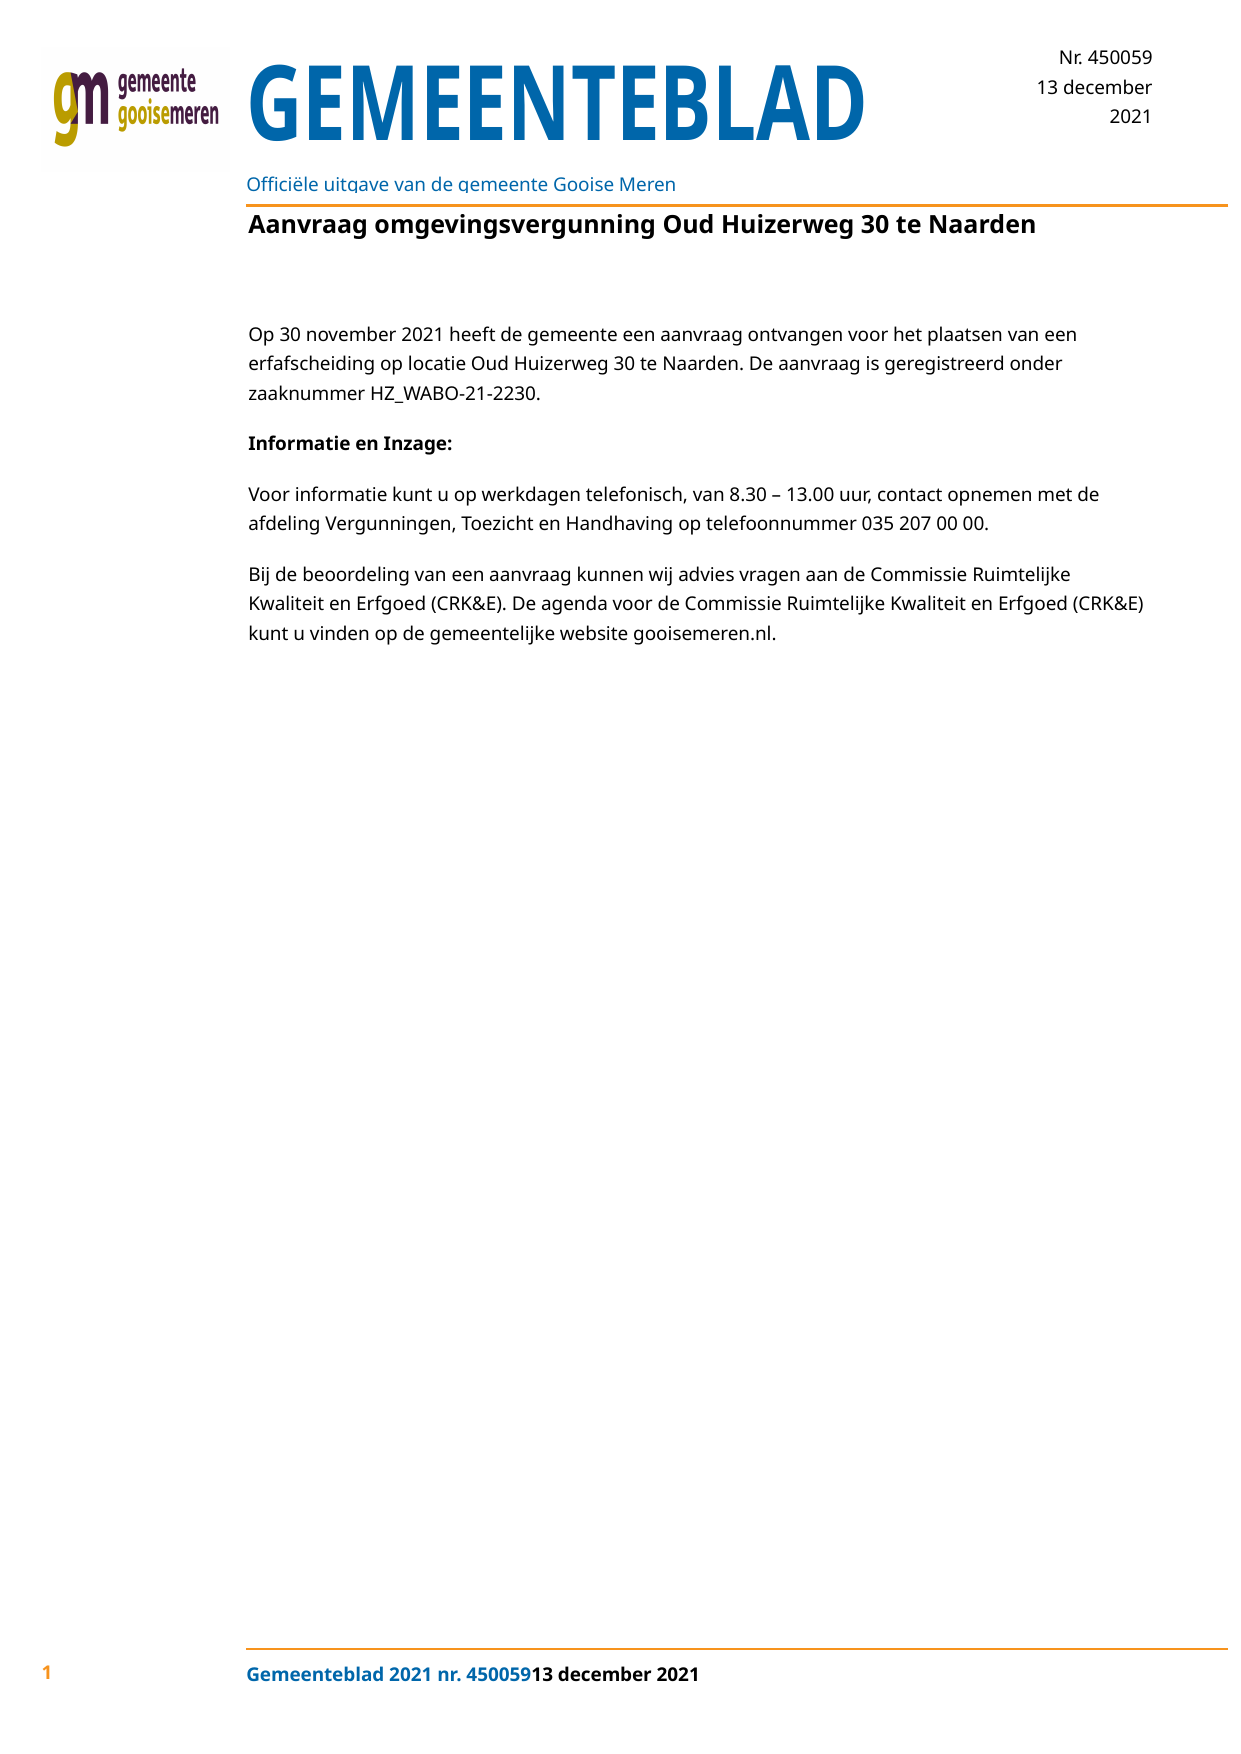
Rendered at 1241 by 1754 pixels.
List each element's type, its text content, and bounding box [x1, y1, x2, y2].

text Bij de beoordeling van een aanvraag kunnen wij advies vragen aan de Commissie Ruimtelijke Kwaliteit en Erfgoed (CRK&E). De agenda voor de Commissie Ruimtelijke Kwaliteit en Erfgoed (CRK&E) kunt u vinden op de gemeentelijke website gooisemeren.nl. [248, 561, 1152, 646]
picture [41, 47, 231, 172]
text Informatie en Inzage: [248, 430, 1152, 456]
text Aanvraag omgevingsvergunning Oud Huizerweg 30 te Naarden [248, 207, 1152, 241]
text Op 30 november 2021 heeft de gemeente een aanvraag ontvangen voor het plaatsen van een erfafscheiding op locatie Oud Huizerweg 30 te Naarden. De aanvraag is geregistreerd onder zaaknummer HZ_WABO-21-2230. [248, 321, 1152, 406]
text Voor informatie kunt u op werkdagen telefonisch, van 8.30 – 13.00 uur, contact opnemen met de afdeling Vergunningen, Toezicht en Handhaving op telefoonnummer 035 207 00 00. [248, 481, 1152, 536]
